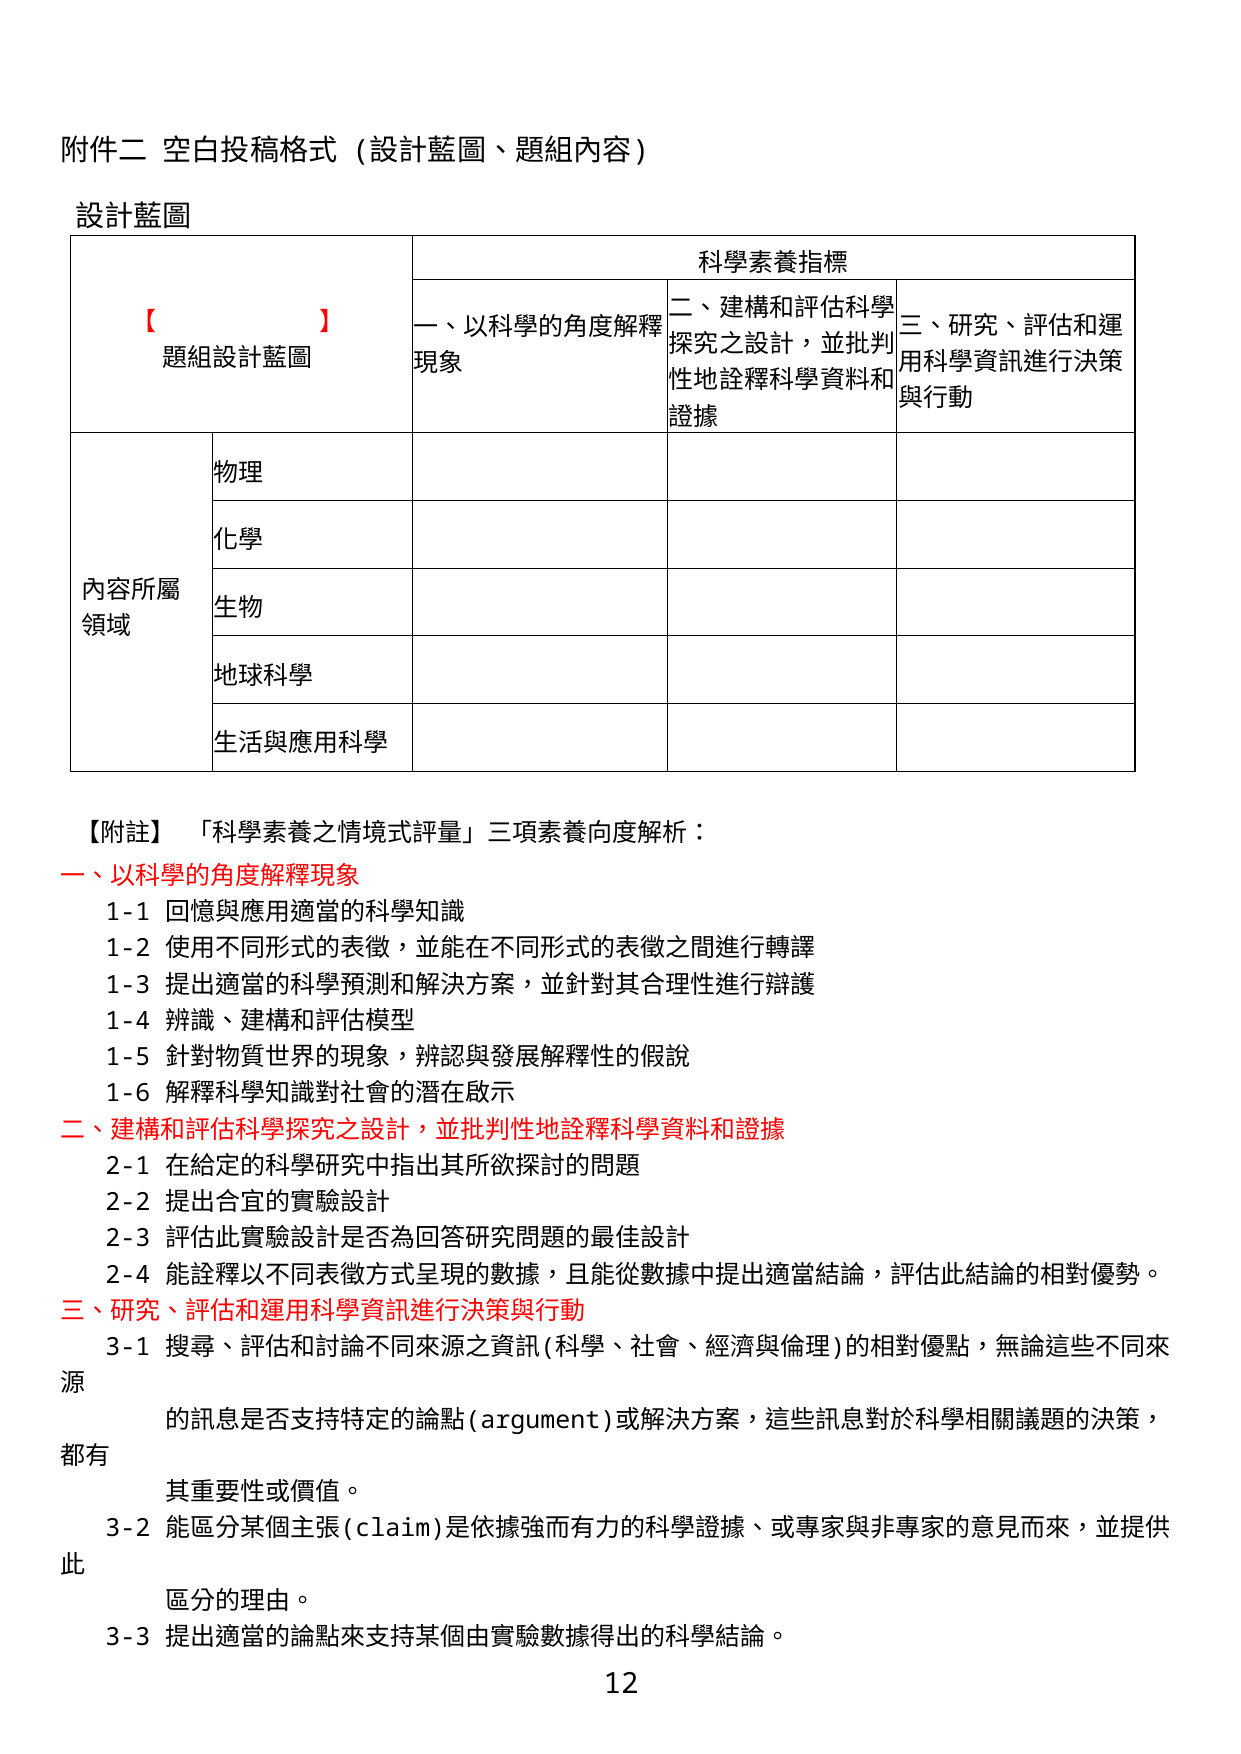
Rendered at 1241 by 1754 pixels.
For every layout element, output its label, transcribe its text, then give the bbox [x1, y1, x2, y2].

table_cell [668, 569, 896, 635]
table_cell 二、建構和評估科學探究之設計，並批判性地詮釋科學資料和證據 [668, 280, 896, 432]
table_cell [413, 636, 667, 703]
table_cell 生物 [213, 569, 412, 635]
text 1-6 解釋科學知識對社會的潛在啟示 [60, 1073, 1181, 1109]
table_cell 生活與應用科學 [213, 704, 412, 771]
text 2-2 提出合宜的實驗設計 [60, 1182, 1181, 1218]
table_cell [897, 636, 1134, 703]
table_cell [897, 704, 1134, 771]
text 其重要性或價值。 [60, 1472, 1181, 1508]
text 2-3 評估此實驗設計是否為回答研究問題的最佳設計 [60, 1218, 1181, 1254]
text 1-2 使用不同形式的表徵，並能在不同形式的表徵之間進行轉譯 [60, 928, 1181, 964]
table_cell [413, 569, 667, 635]
text 1-1 回憶與應用適當的科學知識 [60, 892, 1181, 928]
table_cell [413, 704, 667, 771]
table_cell 內容所屬 領域 [71, 433, 212, 771]
text 1-5 針對物質世界的現象，辨認與發展解釋性的假說 [60, 1037, 1181, 1073]
table_cell [897, 433, 1134, 500]
table_cell 物理 [213, 433, 412, 500]
text 2-4 能詮釋以不同表徵方式呈現的數據，且能從數據中提出適當結論，評估此結論的相對優勢。 [60, 1254, 1181, 1290]
text 三、研究、評估和運用科學資訊進行決策與行動 [60, 1290, 1181, 1327]
table_cell 三、研究、評估和運用科學資訊進行決策與行動 [897, 280, 1134, 432]
text 3-2 能區分某個主張(claim)是依據強而有力的科學證據、或專家與非專家的意見而來，並提供此 [60, 1508, 1181, 1580]
text 的訊息是否支持特定的論點(argument)或解決方案，這些訊息對於科學相關議題的決策，都有 [60, 1399, 1181, 1472]
table_cell [413, 433, 667, 500]
table_header 科學素養指標 [413, 236, 1134, 279]
table_cell 化學 [213, 501, 412, 568]
table_cell 地球科學 [213, 636, 412, 703]
table_cell [668, 704, 896, 771]
table_cell [413, 501, 667, 568]
text 【附註】 「科學素養之情境式評量」三項素養向度解析： [75, 812, 1181, 849]
text 一、以科學的角度解釋現象 [60, 855, 1181, 892]
table_cell 一、以科學的角度解釋現象 [413, 280, 667, 432]
text 2-1 在給定的科學研究中指出其所欲探討的問題 [60, 1145, 1181, 1182]
text 1-4 辨識、建構和評估模型 [60, 1000, 1181, 1037]
text 3-3 提出適當的論點來支持某個由實驗數據得出的科學結論。 [60, 1617, 1181, 1653]
text 二、建構和評估科學探究之設計，並批判性地詮釋科學資料和證據 [60, 1109, 1181, 1145]
table_cell [668, 433, 896, 500]
table_cell [668, 501, 896, 568]
table_header 【 】 題組設計藍圖 [71, 236, 412, 432]
table_cell [897, 501, 1134, 568]
table_cell [668, 636, 896, 703]
text 1-3 提出適當的科學預測和解決方案，並針對其合理性進行辯護 [60, 964, 1181, 1000]
table_cell [897, 569, 1134, 635]
text 設計藍圖 [75, 192, 1181, 234]
text 附件二 空白投稿格式 (設計藍圖、題組內容) [60, 127, 1181, 169]
text 3-1 搜尋、評估和討論不同來源之資訊(科學、社會、經濟與倫理)的相對優點，無論這些不同來源 [60, 1327, 1181, 1399]
text 區分的理由。 [60, 1580, 1181, 1617]
